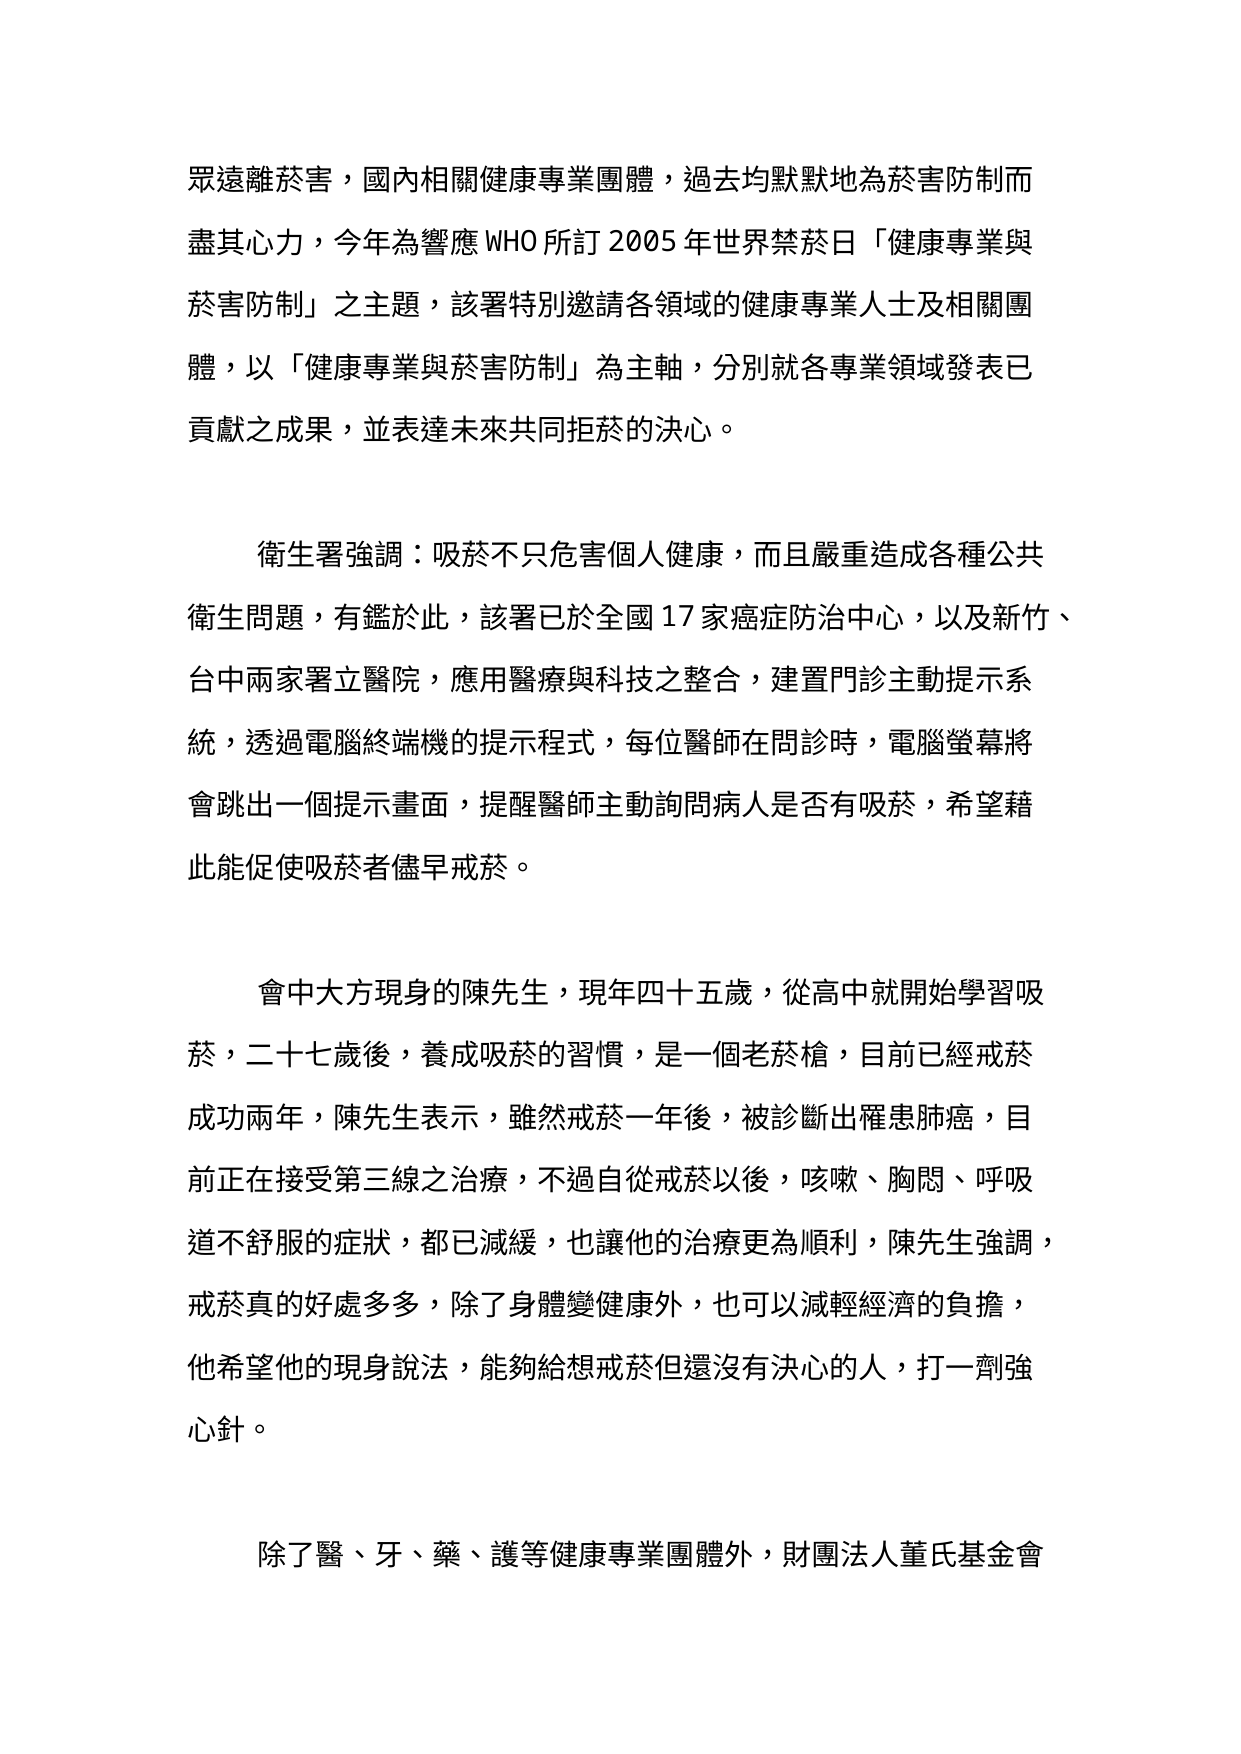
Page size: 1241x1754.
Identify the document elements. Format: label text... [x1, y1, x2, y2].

text 衛生署強調：吸菸不只危害個人健康，而且嚴重造成各種公共衛生問題，有鑑於此，該署已於全國17家癌症防治中心，以及新竹、台中兩家署立醫院，應用醫療與科技之整合，建置門診主動提示系統，透過電腦終端機的提示程式，每位醫師在問診時，電腦螢幕將會跳出一個提示畫面，提醒醫師主動詢問病人是否有吸菸，希望藉此能促使吸菸者儘早戒菸。 [187, 511, 1053, 886]
text 會中大方現身的陳先生，現年四十五歲，從高中就開始學習吸菸，二十七歲後，養成吸菸的習慣，是一個老菸槍，目前已經戒菸成功兩年，陳先生表示，雖然戒菸一年後，被診斷出罹患肺癌，目前正在接受第三線之治療，不過自從戒菸以後，咳嗽、胸悶、呼吸道不舒服的症狀，都已減緩，也讓他的治療更為順利，陳先生強調，戒菸真的好處多多，除了身體變健康外，也可以減輕經濟的負擔，他希望他的現身說法，能夠給想戒菸但還沒有決心的人，打一劑強心針。 [187, 949, 1053, 1449]
text 除了醫、牙、藥、護等健康專業團體外，財團法人董氏基金會與台灣國際醫學聯盟，也有一連串的倡議活動，包括邀請國內媒體及全國醫護人員共襄盛舉，一起佩帶531活動標章、持續監測無菸醫院的落實等，希望藉此喚起國內健康專業人士對菸害防制的重視，共同創造清新無菸的台灣。 [187, 1511, 1053, 1574]
text 眾遠離菸害，國內相關健康專業團體，過去均默默地為菸害防制而盡其心力，今年為響應WHO所訂2005年世界禁菸日「健康專業與菸害防制」之主題，該署特別邀請各領域的健康專業人士及相關團體，以「健康專業與菸害防制」為主軸，分別就各專業領域發表已貢獻之成果，並表達未來共同拒菸的決心。 [187, 136, 1053, 449]
